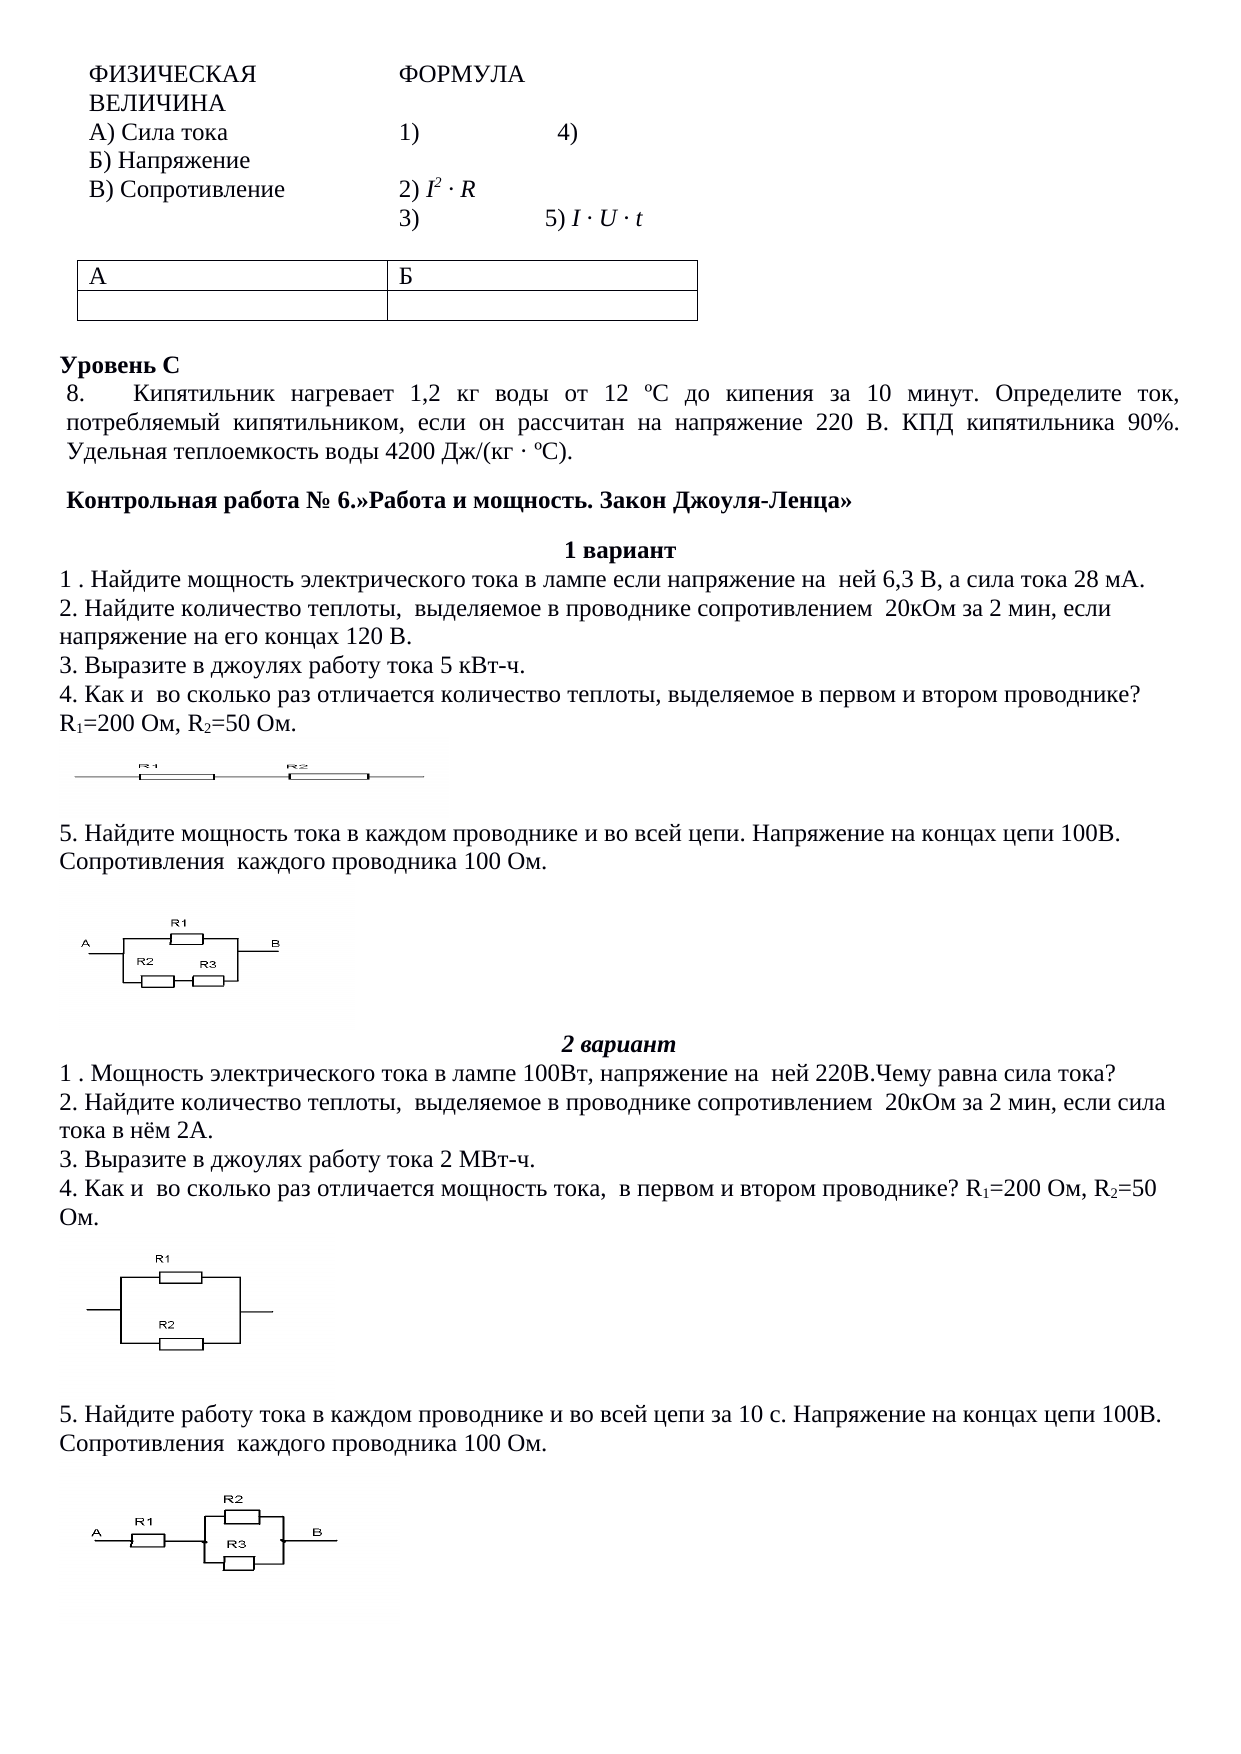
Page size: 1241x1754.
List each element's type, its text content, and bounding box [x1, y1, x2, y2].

text 5. Найдите работу тока в каждом проводнике и во всей цепи за 10 с. Напряжение на концах цепи 100В. Сопротивления каждого проводника 100 Ом. [59, 1399, 1181, 1457]
text Контрольная работа № 6.»Работа и мощность. Закон Джоуля-Ленца» [66, 486, 1181, 514]
table_cell А) Сила тока Б) Напряжение В) Сопротивление [78, 117, 387, 260]
list Кипятильник нагревает 1,2 кг воды от 12 ºС до кипения за 10 минут. Определите ток, потребляемый кипятильником, если он рассчитан на напряжение 220 В. КПД кипятильника 90%. Удельная теплоемкость воды 4200 Дж/(кг · ºС). [66, 378, 1181, 465]
picture [59, 1230, 335, 1400]
table_cell 1) 4) 2) I2 · R 3) 5) I · U · t [388, 117, 697, 260]
text Уровень С [59, 350, 1181, 378]
text 3. Выразите в джоулях работу тока 5 кВт-ч. [59, 650, 1181, 679]
picture [59, 736, 450, 818]
text 4. Как и во сколько раз отличается мощность тока, в первом и втором проводнике? R1=200 Ом, R2=50 Ом. [59, 1173, 1181, 1231]
picture [59, 875, 355, 1030]
table_cell Б [388, 261, 697, 290]
table_header ФОРМУЛА [388, 59, 697, 117]
text 2 вариант [59, 1029, 1181, 1058]
text 1 вариант [59, 535, 1181, 564]
text 4. Как и во сколько раз отличается количество теплоты, выделяемое в первом и втором проводнике? R1=200 Ом, R2=50 Ом. [59, 679, 1181, 736]
text 5. Найдите мощность тока в каждом проводнике и во всей цепи. Напряжение на концах цепи 100В. Сопротивления каждого проводника 100 Ом. [59, 818, 1181, 875]
table_cell [388, 291, 697, 320]
table_cell [78, 291, 387, 320]
text 2. Найдите количество теплоты, выделяемое в проводнике сопротивлением 20кОм за 2 мин, если напряжение на его концах 120 В. [59, 593, 1181, 650]
picture [59, 1456, 400, 1624]
text 3. Выразите в джоулях работу тока 2 МВт-ч. [59, 1144, 1181, 1173]
table_header ФИЗИЧЕСКАЯ ВЕЛИЧИНА [78, 59, 387, 117]
table_cell А [78, 261, 387, 290]
text 1 . Найдите мощность электрического тока в лампе если напряжение на ней 6,3 В, а сила тока 28 мА. [59, 564, 1181, 593]
text 1 . Мощность электрического тока в лампе 100Вт, напряжение на ней 220В.Чему равна сила тока? [59, 1058, 1181, 1087]
text 2. Найдите количество теплоты, выделяемое в проводнике сопротивлением 20кОм за 2 мин, если сила тока в нём 2А. [59, 1087, 1181, 1144]
